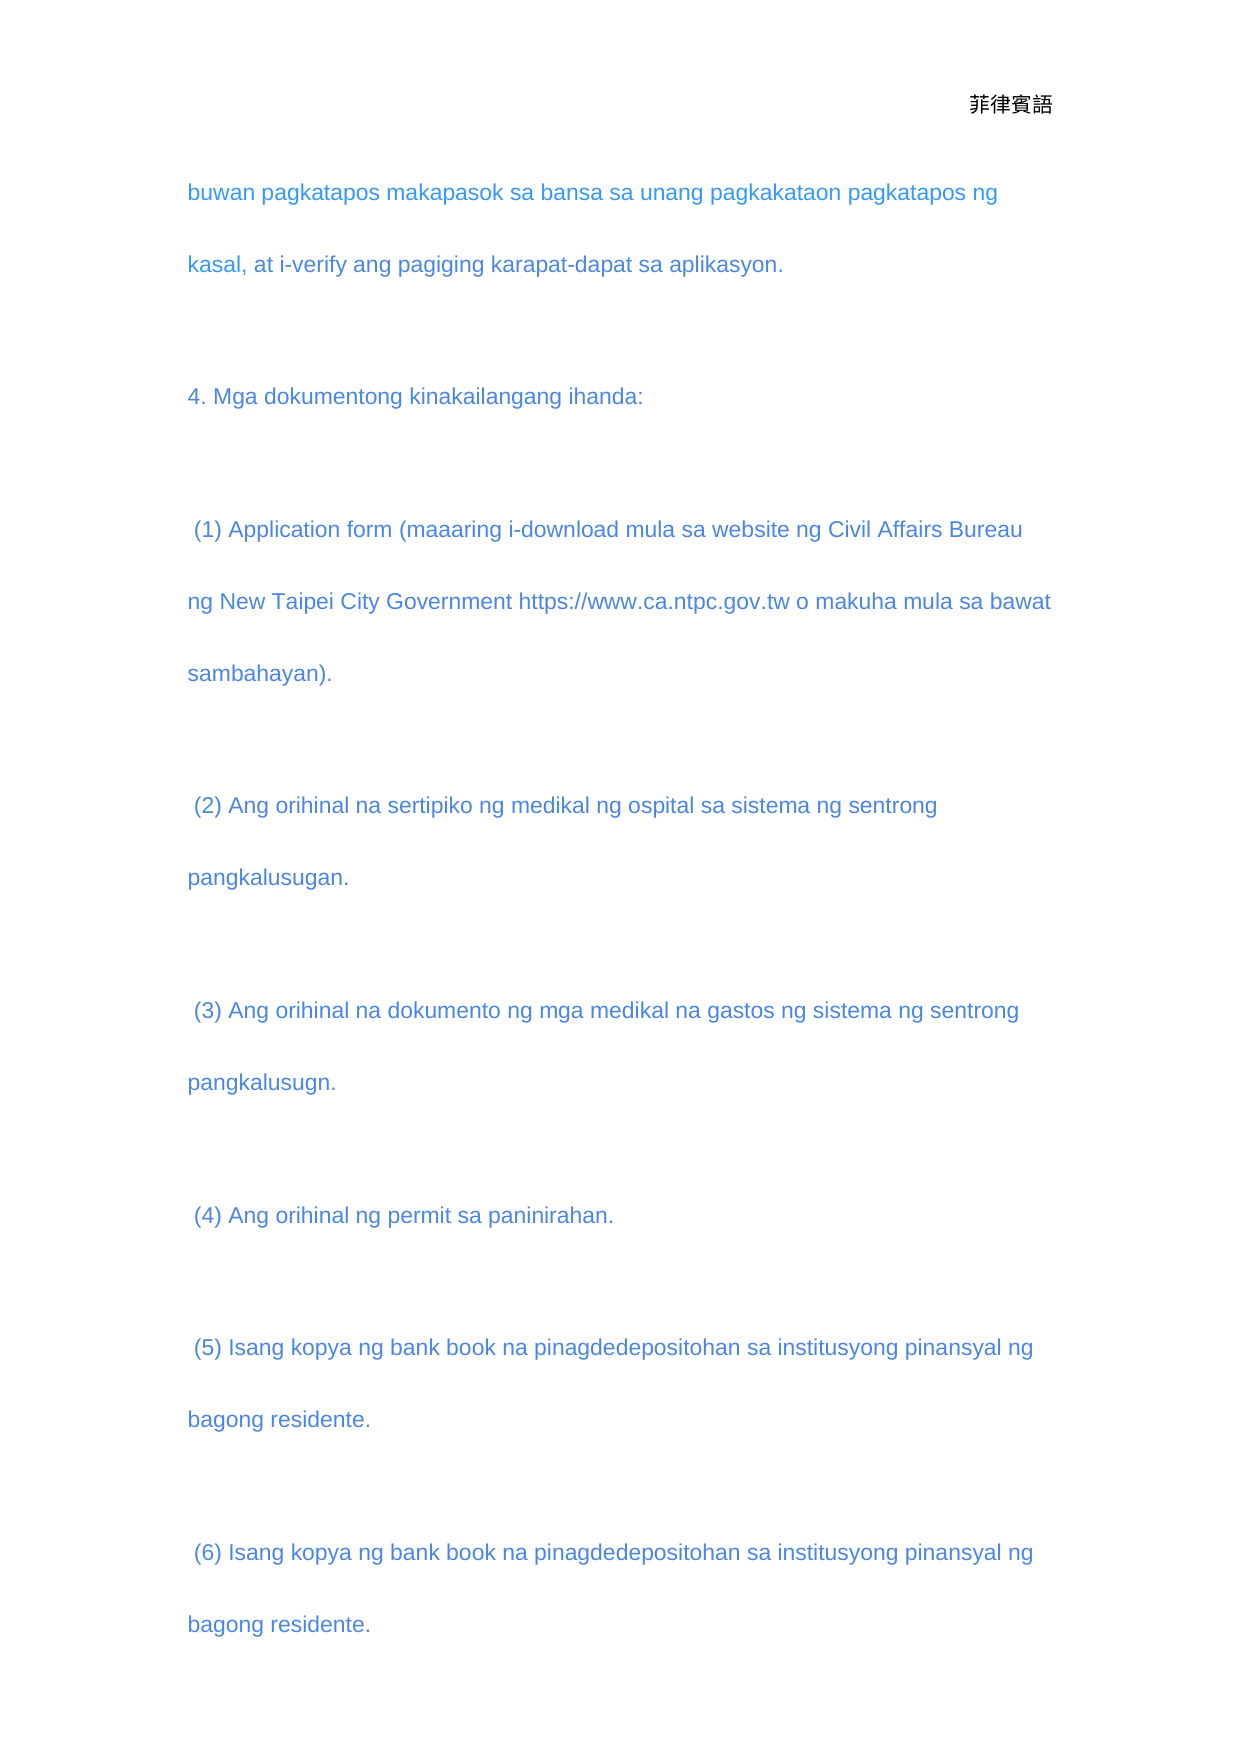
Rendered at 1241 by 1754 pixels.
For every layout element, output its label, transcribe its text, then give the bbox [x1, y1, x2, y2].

text (4) Ang orihinal ng permit sa paninirahan. [187, 1173, 1053, 1236]
text (1) Application form (maaaring i-download mula sa website ng Civil Affairs Bureau ng New Taipei City Government https://www.ca.ntpc.gov.tw o makuha mula sa bawat sambahayan). [187, 488, 1053, 694]
text (5) Isang kopya ng bank book na pinagdedepositohan sa institusyong pinansyal ng bagong residente. [187, 1306, 1053, 1440]
text (6) Isang kopya ng bank book na pinagdedepositohan sa institusyong pinansyal ng bagong residente. [187, 1511, 1053, 1645]
text 4. Mga dokumentong kinakailangang ihanda: [187, 355, 1053, 417]
text buwan pagkatapos makapasok sa bansa sa unang pagkakataon pagkatapos ng kasal, at i-verify ang pagiging karapat-dapat sa aplikasyon. [187, 150, 1053, 285]
text (2) Ang orihinal na sertipiko ng medikal ng ospital sa sistema ng sentrong pangkalusugan. [187, 764, 1053, 898]
text (3) Ang orihinal na dokumento ng mga medikal na gastos ng sistema ng sentrong pangkalusugn. [187, 969, 1053, 1103]
